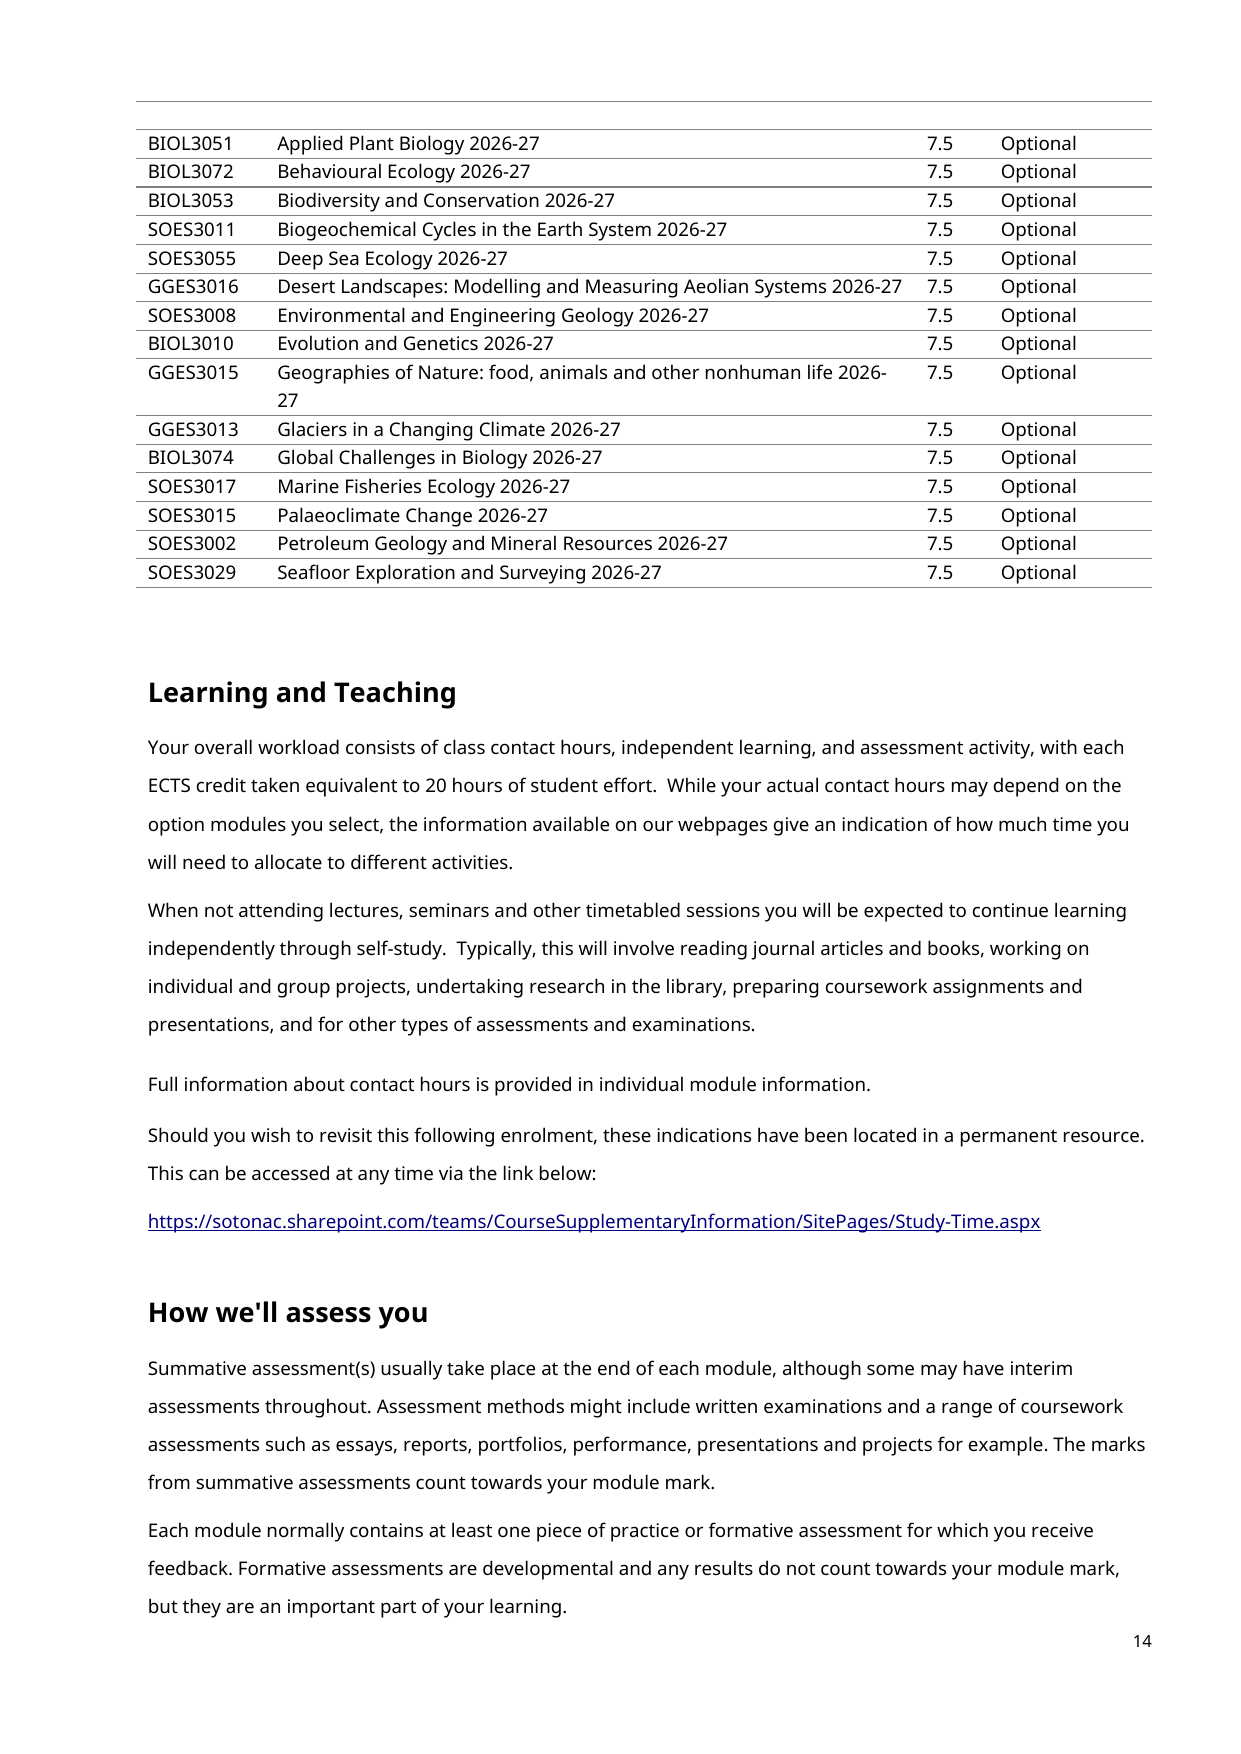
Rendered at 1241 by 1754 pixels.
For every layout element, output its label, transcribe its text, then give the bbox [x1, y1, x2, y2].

text Summative assessment(s) usually take place at the end of each module, although some may have interim assessments throughout. Assessment methods might include written examinations and a range of coursework assessments such as essays, reports, portfolios, performance, presentations and projects for example. The marks from summative assessments count towards your module mark. [148, 1355, 1152, 1495]
table_cell SOES3055 [136, 245, 266, 272]
text https://sotonac.sharepoint.com/teams/CourseSupplementaryInformation/SitePages/Study-Time.aspx [148, 1208, 1152, 1234]
table_cell BIOL3074 [136, 445, 266, 472]
table_cell Optional [989, 302, 1152, 330]
table_cell Optional [989, 473, 1152, 501]
table_cell 7.5 [916, 473, 989, 501]
table_cell Optional [989, 130, 1152, 158]
table_cell SOES3015 [136, 502, 266, 529]
table_cell Deep Sea Ecology 2026-27 [266, 245, 916, 272]
table_cell 7.5 [916, 188, 989, 215]
table_cell [989, 102, 1152, 129]
text Full information about contact hours is provided in individual module information. [148, 1072, 1152, 1097]
table_cell SOES3002 [136, 531, 266, 558]
subtitle Learning and Teaching [148, 673, 1152, 710]
table_cell GGES3015 [136, 359, 266, 415]
table_cell Glaciers in a Changing Climate 2026-27 [266, 416, 916, 444]
table_cell Desert Landscapes: Modelling and Measuring Aeolian Systems 2026-27 [266, 274, 916, 301]
table_cell GGES3013 [136, 416, 266, 444]
text Each module normally contains at least one piece of practice or formative assessment for which you receive feedback. Formative assessments are developmental and any results do not count towards your module mark, but they are an important part of your learning. [148, 1517, 1152, 1619]
table_cell 7.5 [916, 445, 989, 472]
table_cell 7.5 [916, 416, 989, 444]
text When not attending lectures, seminars and other timetabled sessions you will be expected to continue learning independently through self-study. Typically, this will involve reading journal articles and books, working on individual and group projects, undertaking research in the library, preparing coursework assignments and presentations, and for other types of assessments and examinations. [148, 897, 1152, 1037]
table_cell 7.5 [916, 331, 989, 358]
table_cell Petroleum Geology and Mineral Resources 2026-27 [266, 531, 916, 558]
table_cell Optional [989, 416, 1152, 444]
table_cell Applied Plant Biology 2026-27 [266, 130, 916, 158]
table_cell 7.5 [916, 531, 989, 558]
table_cell Global Challenges in Biology 2026-27 [266, 445, 916, 472]
table_cell SOES3008 [136, 302, 266, 330]
table_cell Behavioural Ecology 2026-27 [266, 159, 916, 186]
table_cell Optional [989, 559, 1152, 587]
text Should you wish to revisit this following enrolment, these indications have been located in a permanent resource. This can be accessed at any time via the link below: [148, 1122, 1152, 1186]
table_cell Optional [989, 502, 1152, 529]
table_cell Palaeoclimate Change 2026-27 [266, 502, 916, 529]
table_cell Optional [989, 445, 1152, 472]
table_cell SOES3017 [136, 473, 266, 501]
table_cell 7.5 [916, 130, 989, 158]
table_cell BIOL3053 [136, 188, 266, 215]
table_cell Optional [989, 331, 1152, 358]
subtitle How we'll assess you [148, 1293, 1152, 1330]
table_cell BIOL3010 [136, 331, 266, 358]
table_cell BIOL3051 [136, 130, 266, 158]
table_cell 7.5 [916, 359, 989, 415]
table_cell GGES3016 [136, 274, 266, 301]
table_cell Marine Fisheries Ecology 2026-27 [266, 473, 916, 501]
table_cell SOES3011 [136, 216, 266, 244]
table_cell Optional [989, 159, 1152, 186]
table_cell [916, 102, 989, 129]
table_cell Optional [989, 531, 1152, 558]
table_cell Optional [989, 188, 1152, 215]
table_cell 7.5 [916, 559, 989, 587]
table_cell 7.5 [916, 302, 989, 330]
table_cell BIOL3072 [136, 159, 266, 186]
table_cell 7.5 [916, 245, 989, 272]
table_cell Seafloor Exploration and Surveying 2026-27 [266, 559, 916, 587]
table_cell 7.5 [916, 216, 989, 244]
table_cell 7.5 [916, 502, 989, 529]
table_cell Optional [989, 359, 1152, 415]
table_cell Biodiversity and Conservation 2026-27 [266, 188, 916, 215]
table_cell Geographies of Nature: food, animals and other nonhuman life 2026-27 [266, 359, 916, 415]
table_cell [136, 102, 266, 129]
table_cell 7.5 [916, 159, 989, 186]
text Your overall workload consists of class contact hours, independent learning, and assessment activity, with each ECTS credit taken equivalent to 20 hours of student effort. While your actual contact hours may depend on the option modules you select, the information available on our webpages give an indication of how much time you will need to allocate to different activities. [148, 734, 1152, 875]
table_cell Evolution and Genetics 2026-27 [266, 331, 916, 358]
table_cell SOES3029 [136, 559, 266, 587]
table_cell 7.5 [916, 274, 989, 301]
table_cell Optional [989, 216, 1152, 244]
table_cell Biogeochemical Cycles in the Earth System 2026-27 [266, 216, 916, 244]
table_cell [266, 102, 916, 129]
table_cell Optional [989, 274, 1152, 301]
table_cell Environmental and Engineering Geology 2026-27 [266, 302, 916, 330]
table_cell Optional [989, 245, 1152, 272]
